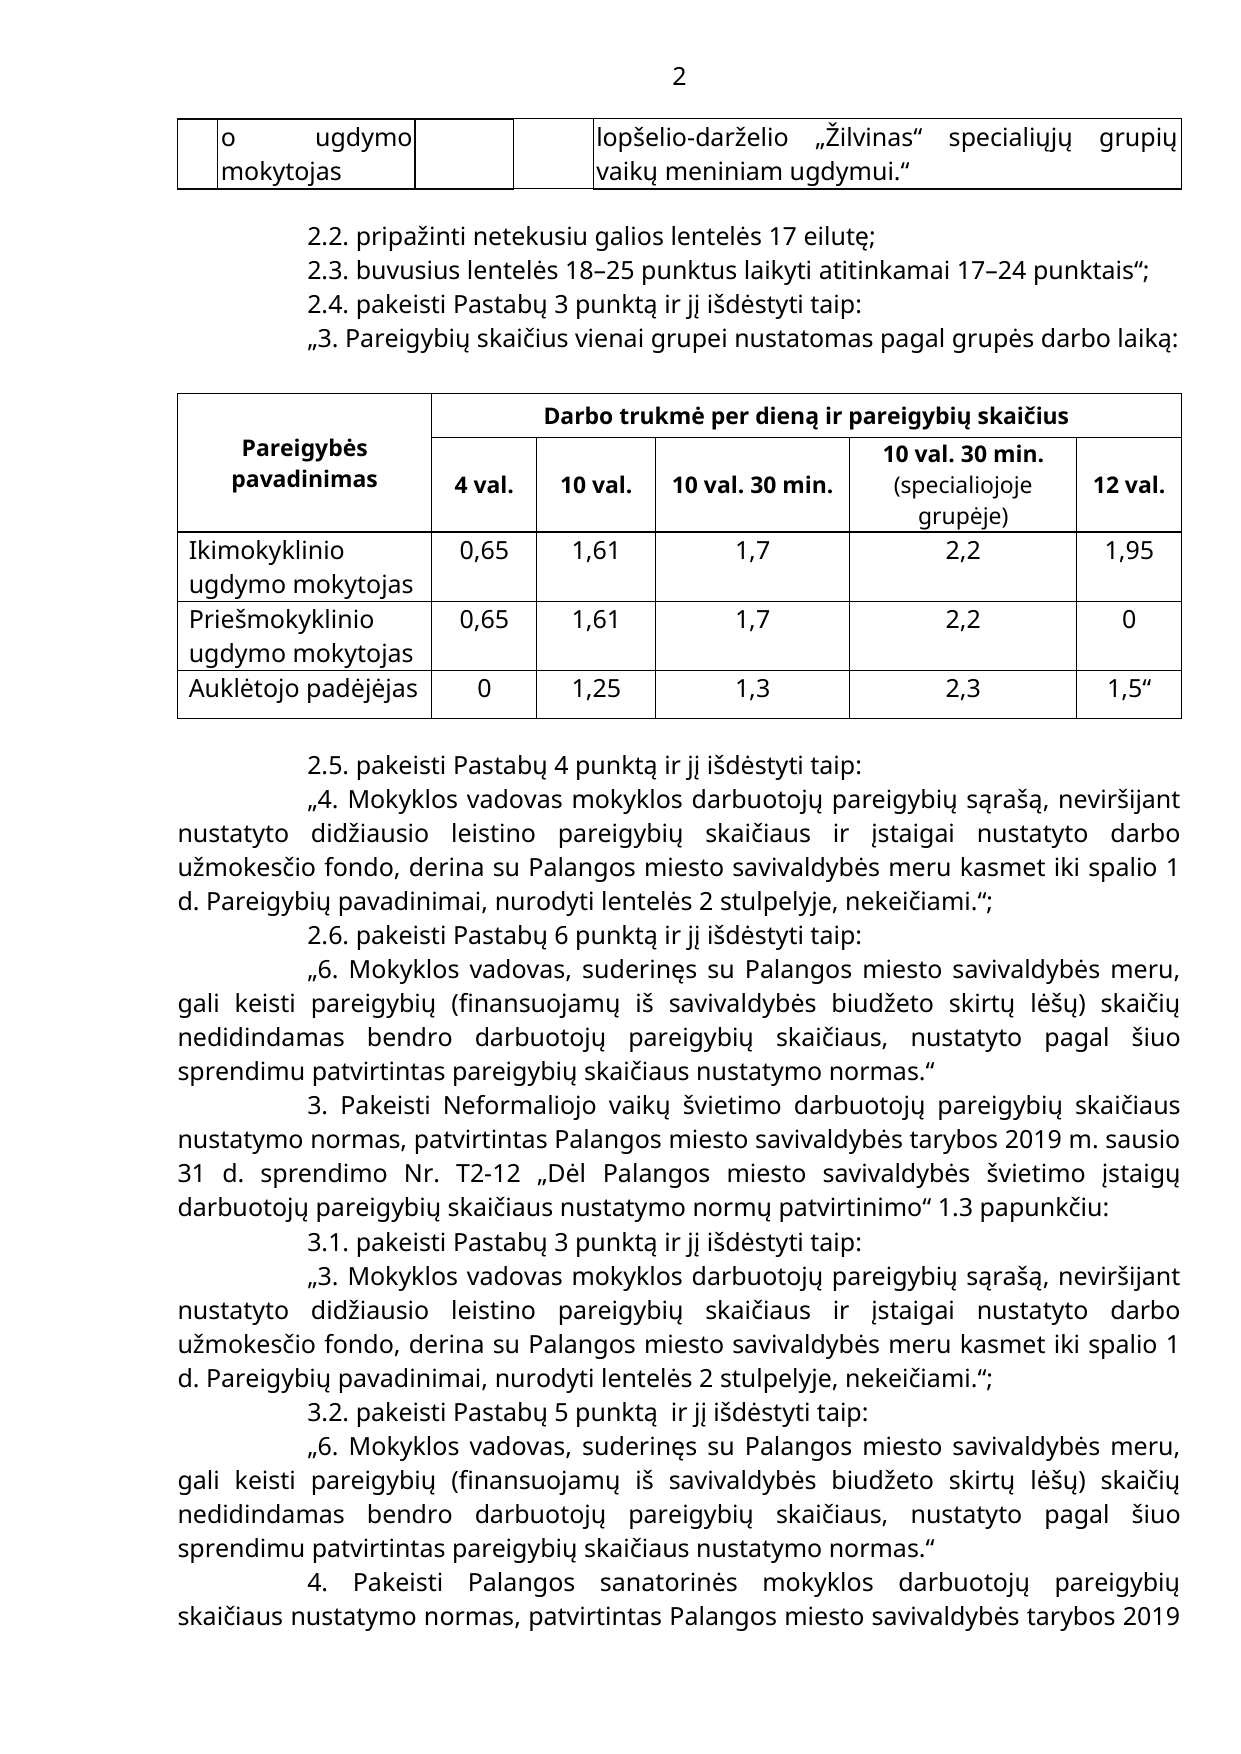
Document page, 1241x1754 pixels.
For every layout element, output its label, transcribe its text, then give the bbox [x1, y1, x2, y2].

text „3. Pareigybių skaičius vienai grupei nustatomas pagal grupės darbo laiką: [177, 321, 1181, 355]
table_cell Priešmokyklinio ugdymo mokytojas [178, 602, 431, 670]
text 3.1. pakeisti Pastabų 3 punktą ir jį išdėstyti taip: [177, 1224, 1181, 1258]
text 2.4. pakeisti Pastabų 3 punktą ir jį išdėstyti taip: [177, 287, 1181, 321]
table_cell 0 [1077, 602, 1181, 670]
table_header [416, 120, 513, 188]
text 2.2. pripažinti netekusiu galios lentelės 17 eilutę; [177, 218, 1181, 253]
table_cell 1,7 [656, 602, 849, 670]
table_cell 0 [432, 671, 536, 717]
table_cell 4 val. [432, 438, 536, 531]
table_cell 2,2 [850, 533, 1076, 601]
table_cell 10 val. 30 min. (specialiojoje grupėje) [850, 438, 1076, 531]
table_header Pareigybės pavadinimas [178, 394, 431, 531]
text „3. Mokyklos vadovas mokyklos darbuotojų pareigybių sąrašą, neviršijant nustatyto didžiausio leistino pareigybių skaičiaus ir įstaigai nustatyto darbo užmokesčio fondo, derina su Palangos miesto savivaldybės meru kasmet iki spalio 1 d. Pareigybių pavadinimai, nurodyti lentelės 2 stulpelyje, nekeičiami.“; [177, 1258, 1181, 1394]
table_cell 1,5“ [1077, 671, 1181, 717]
text „6. Mokyklos vadovas, suderinęs su Palangos miesto savivaldybės meru, gali keisti pareigybių (finansuojamų iš savivaldybės biudžeto skirtų lėšų) skaičių nedidindamas bendro darbuotojų pareigybių skaičiaus, nustatyto pagal šiuo sprendimu patvirtintas pareigybių skaičiaus nustatymo normas.“ [177, 952, 1181, 1088]
table_cell 1,61 [537, 533, 655, 601]
table_cell 1,25 [537, 671, 655, 717]
table_cell 2,2 [850, 602, 1076, 670]
table_cell 1,61 [537, 602, 655, 670]
table_cell 1,7 [656, 533, 849, 601]
text 2.6. pakeisti Pastabų 6 punktą ir jį išdėstyti taip: [177, 918, 1181, 952]
table_header [178, 120, 217, 188]
text 2.5. pakeisti Pastabų 4 punktą ir jį išdėstyti taip: [177, 747, 1181, 781]
table_cell 1,3 [656, 671, 849, 717]
table_cell 10 val. [537, 438, 655, 531]
text „6. Mokyklos vadovas, suderinęs su Palangos miesto savivaldybės meru, gali keisti pareigybių (finansuojamų iš savivaldybės biudžeto skirtų lėšų) skaičių nedidindamas bendro darbuotojų pareigybių skaičiaus, nustatyto pagal šiuo sprendimu patvirtintas pareigybių skaičiaus nustatymo normas.“ [177, 1428, 1181, 1565]
text 2.3. buvusius lentelės 18–25 punktus laikyti atitinkamai 17–24 punktais“; [177, 253, 1181, 287]
table_cell 12 val. [1077, 438, 1181, 531]
table_cell Ikimokyklinio ugdymo mokytojas [178, 533, 431, 601]
table_header [514, 119, 593, 188]
table_header o ugdymo mokytojas [218, 120, 414, 188]
table_cell 2,3 [850, 671, 1076, 717]
table_cell 0,65 [432, 602, 536, 670]
text 3.2. pakeisti Pastabų 5 punktą ir jį išdėstyti taip: [177, 1394, 1181, 1428]
table_cell 10 val. 30 min. [656, 438, 849, 531]
table_cell 0,65 [432, 533, 536, 601]
table_header lopšelio-darželio „Žilvinas“ specialiųjų grupių vaikų meniniam ugdymui.“ [594, 119, 1181, 188]
text 4. Pakeisti Palangos sanatorinės mokyklos darbuotojų pareigybių skaičiaus nustatymo normas, patvirtintas Palangos miesto savivaldybės tarybos 2019 [177, 1565, 1181, 1633]
table_cell Auklėtojo padėjėjas [178, 671, 431, 717]
text „4. Mokyklos vadovas mokyklos darbuotojų pareigybių sąrašą, neviršijant nustatyto didžiausio leistino pareigybių skaičiaus ir įstaigai nustatyto darbo užmokesčio fondo, derina su Palangos miesto savivaldybės meru kasmet iki spalio 1 d. Pareigybių pavadinimai, nurodyti lentelės 2 stulpelyje, nekeičiami.“; [177, 781, 1181, 918]
text 3. Pakeisti Neformaliojo vaikų švietimo darbuotojų pareigybių skaičiaus nustatymo normas, patvirtintas Palangos miesto savivaldybės tarybos 2019 m. sausio 31 d. sprendimo Nr. T2-12 „Dėl Palangos miesto savivaldybės švietimo įstaigų darbuotojų pareigybių skaičiaus nustatymo normų patvirtinimo“ 1.3 papunkčiu: [177, 1088, 1181, 1224]
table_cell 1,95 [1077, 533, 1181, 601]
table_header Darbo trukmė per dieną ir pareigybių skaičius [432, 394, 1181, 437]
